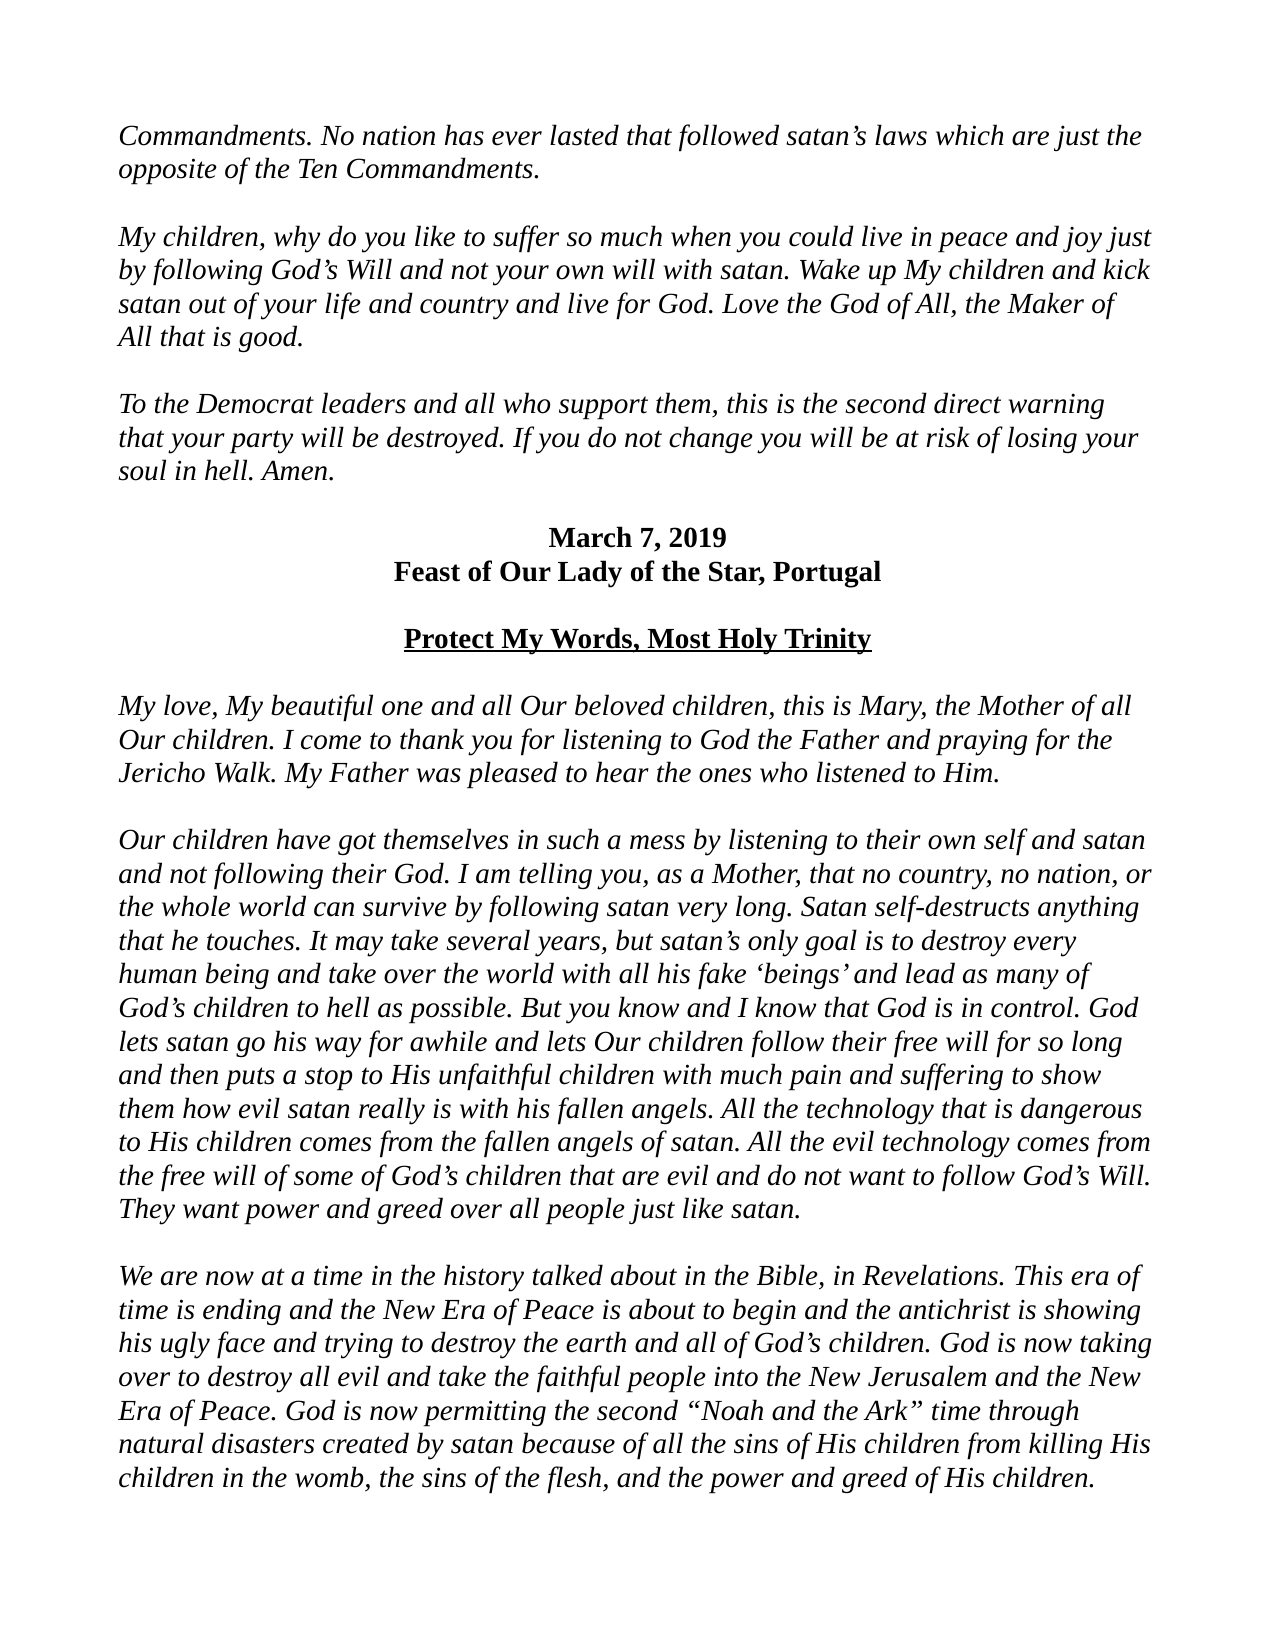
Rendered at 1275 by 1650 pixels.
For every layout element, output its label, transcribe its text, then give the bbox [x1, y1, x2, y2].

text March 7, 2019 [118, 521, 1157, 554]
text To the Democrat leaders and all who support them, this is the second direct warning that your party will be destroyed. If you do not change you will be at risk of losing your soul in hell. Amen. [118, 386, 1157, 487]
text Protect My Words, Most Holy Trinity [118, 621, 1157, 655]
text Feast of Our Lady of the Star, Portugal [118, 554, 1157, 588]
text My love, My beautiful one and all Our beloved children, this is Mary, the Mother of all Our children. I come to thank you for listening to God the Father and praying for the Jericho Walk. My Father was pleased to hear the ones who listened to Him. [118, 688, 1157, 789]
text Commandments. No nation has ever lasted that followed satan’s laws which are just the opposite of the Ten Commandments. [118, 118, 1157, 185]
text Our children have got themselves in such a mess by listening to their own self and satan and not following their God. I am telling you, as a Mother, that no country, no nation, or the whole world can survive by following satan very long. Satan self-destructs anything that he touches. It may take several years, but satan’s only goal is to destroy every human being and take over the world with all his fake ‘beings’ and lead as many of God’s children to hell as possible. But you know and I know that God is in control. God lets satan go his way for awhile and lets Our children follow their free will for so long and then puts a stop to His unfaithful children with much pain and suffering to show them how evil satan really is with his fallen angels. All the technology that is dangerous to His children comes from the fallen angels of satan. All the evil technology comes from the free will of some of God’s children that are evil and do not want to follow God’s Will. They want power and greed over all people just like satan. [118, 822, 1157, 1225]
text We are now at a time in the history talked about in the Bible, in Revelations. This era of time is ending and the New Era of Peace is about to begin and the antichrist is showing his ugly face and trying to destroy the earth and all of God’s children. God is now taking over to destroy all evil and take the faithful people into the New Jerusalem and the New Era of Peace. God is now permitting the second “Noah and the Ark” time through natural disasters created by satan because of all the sins of His children from killing His children in the womb, the sins of the flesh, and the power and greed of His children. [118, 1258, 1157, 1493]
text My children, why do you like to suffer so much when you could live in peace and joy just by following God’s Will and not your own will with satan. Wake up My children and kick satan out of your life and country and live for God. Love the God of All, the Maker of All that is good. [118, 219, 1157, 353]
